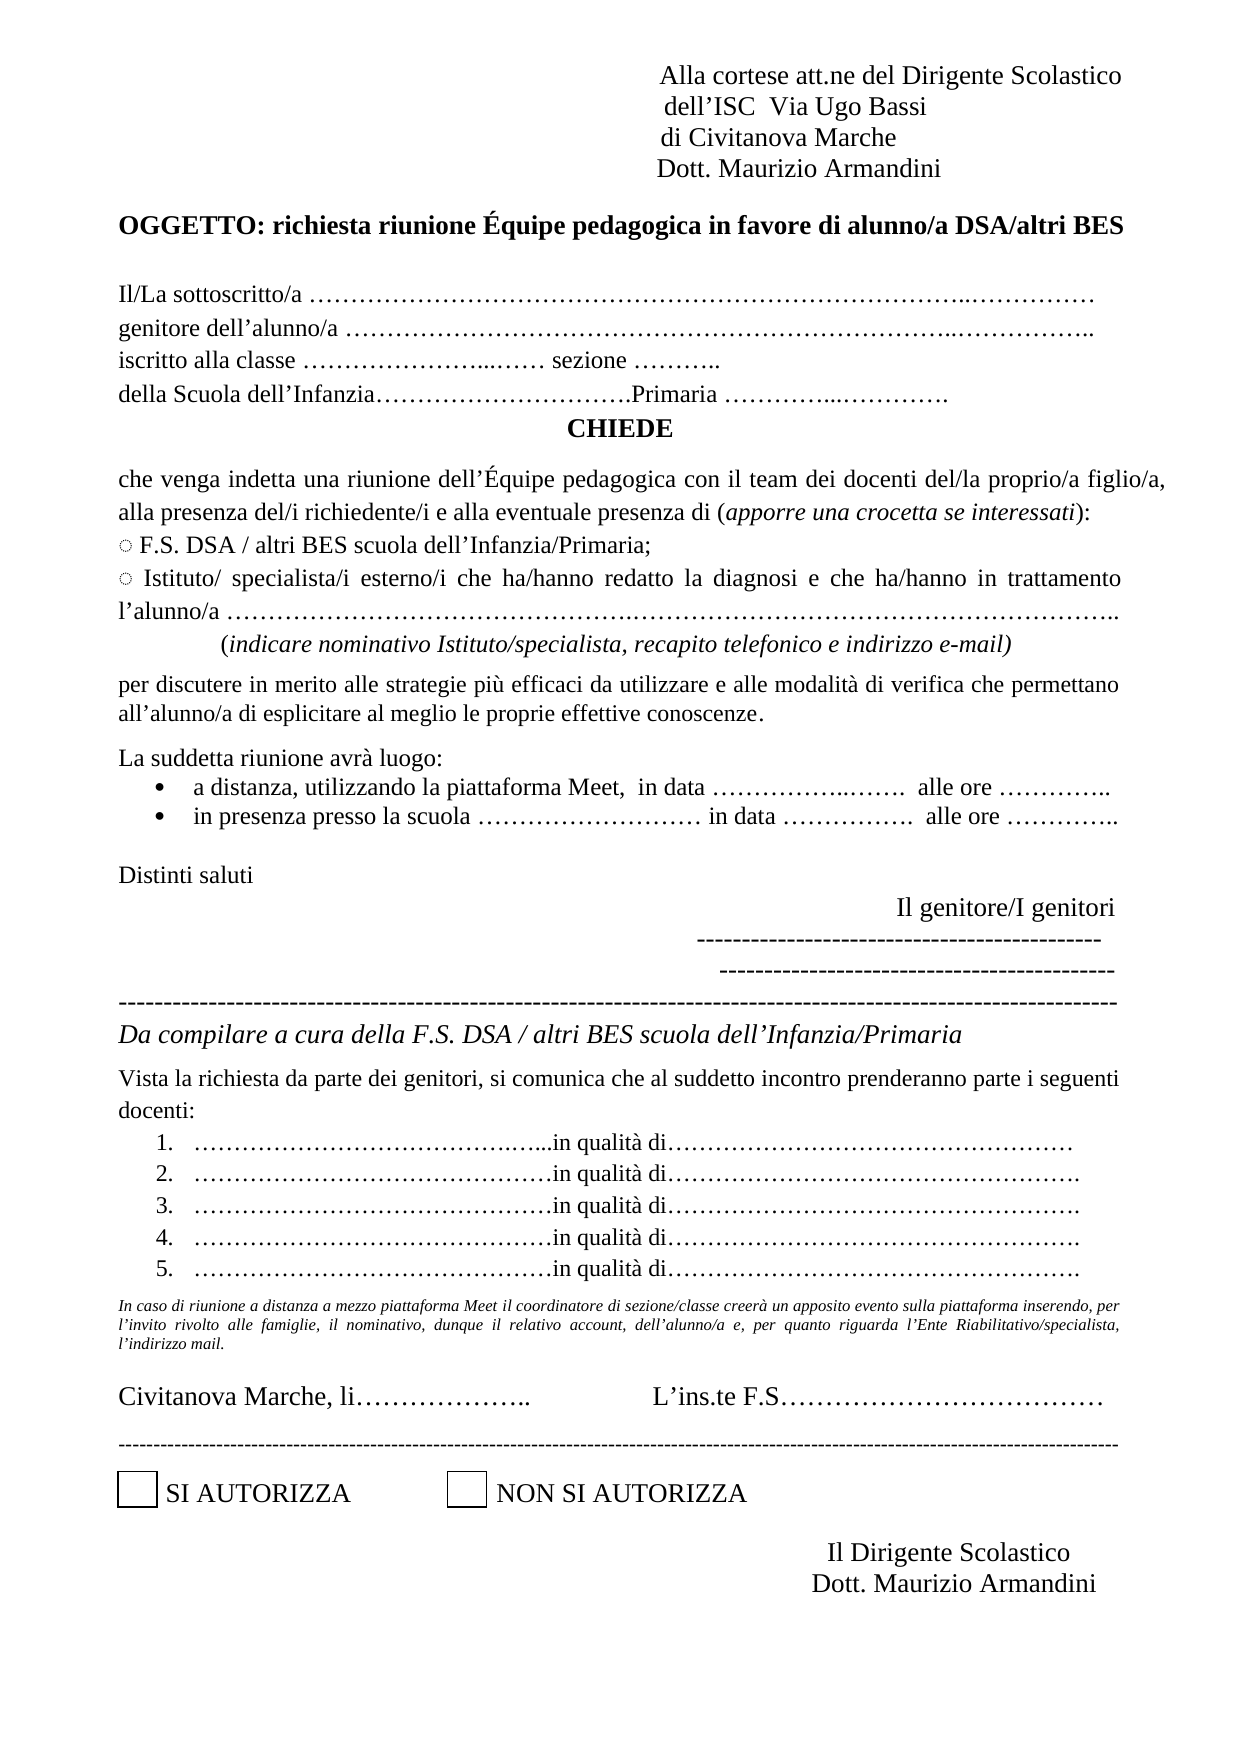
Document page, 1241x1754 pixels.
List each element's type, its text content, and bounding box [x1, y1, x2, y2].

text Dott. Maurizio Armandini [118, 1567, 1122, 1598]
text --------------------------------------------------------------------------------------------------------------- [118, 984, 1122, 1016]
text dell’ISC Via Ugo Bassi [118, 90, 1122, 121]
text iscritto alla classe …………………...…… sezione ……….. [118, 346, 1122, 374]
text per discutere in merito alle strategie più efficaci da utilizzare e alle modalità di verifica che permettano all’alunno/a di esplicitare al meglio le proprie effettive conoscenze. [118, 670, 1122, 727]
text Vista la richiesta da parte dei genitori, si comunica che al suddetto incontro prenderanno parte i seguenti docenti: [118, 1064, 1122, 1124]
text Distinti saluti [118, 860, 1122, 889]
text La suddetta riunione avrà luogo: [118, 743, 1122, 772]
text ----------------------------------------------------------------------------------------------------------------------------------------------- [118, 1430, 1122, 1458]
list ………………………………………in qualità di……………………………………………. [156, 1159, 1122, 1187]
text che venga indetta una riunione dell’Équipe pedagogica con il team dei docenti del/la proprio/a figlio/a, alla presenza del/i richiedente/i e alla eventuale presenza di (apporre una crocetta se interessati): [118, 464, 1167, 526]
text genitore dell’alunno/a ………………………………………………………………..…………….. [118, 313, 1122, 341]
text -------------------------------------------- [118, 953, 1122, 984]
list ………………………………………in qualità di……………………………………………. [156, 1254, 1122, 1282]
text 󠇂 Istituto/ specialista/i esterno/i che ha/hanno redatto la diagnosi e che ha/hanno in trattamento l’alunno/a ………………………………………….………………………………………………….. [118, 563, 1122, 625]
list ………………………………………in qualità di……………………………………………. [156, 1223, 1122, 1250]
text Civitanova Marche, li……………….. L’ins.te F.S……………………………… [118, 1380, 1122, 1411]
text di Civitanova Marche [118, 121, 1122, 152]
text --------------------------------------------- [118, 922, 1122, 953]
text Dott. Maurizio Armandini [118, 152, 1122, 183]
list ………………………………….…...in qualità di…………………………………………… [156, 1128, 1122, 1155]
text CHIEDE [118, 412, 1122, 443]
text Il Dirigente Scolastico [118, 1536, 1122, 1567]
text Da compilare a cura della F.S. DSA / altri BES scuola dell’Infanzia/Primaria [118, 1018, 1122, 1049]
text NON SI AUTORIZZA [487, 1477, 1122, 1508]
text della Scuola dell’Infanzia………………………….Primaria …………...…………. [118, 379, 1122, 407]
text SI AUTORIZZA [158, 1477, 447, 1508]
text OGGETTO: richiesta riunione Équipe pedagogica in favore di alunno/a DSA/altri BES [118, 209, 1152, 240]
text Alla cortese att.ne del Dirigente Scolastico [118, 59, 1122, 90]
text In caso di riunione a distanza a mezzo piattaforma Meet il coordinatore di sezione/classe creerà un apposito evento sulla piattaforma inserendo, per l’invito rivolto alle famiglie, il nominativo, dunque il relativo account, dell’alunno/a e, per quanto riguarda l’Ente Riabilitativo/specialista, l’indirizzo mail. [118, 1296, 1122, 1353]
list ………………………………………in qualità di……………………………………………. [156, 1191, 1122, 1219]
text Il genitore/I genitori [118, 891, 1122, 922]
text 󠇂 F.S. DSA / altri BES scuola dell’Infanzia/Primaria; [118, 530, 1167, 559]
list in presenza presso la scuola ……………………… in data ……………. alle ore ………….. [156, 801, 1122, 830]
text Il/La sottoscritto/a ……………………………………………………………………..…………… [118, 279, 1122, 308]
text (indicare nominativo Istituto/specialista, recapito telefonico e indirizzo e-mail) [133, 629, 1122, 658]
list a distanza, utilizzando la piattaforma Meet, in data ……………..……. alle ore ………….. [156, 772, 1122, 801]
